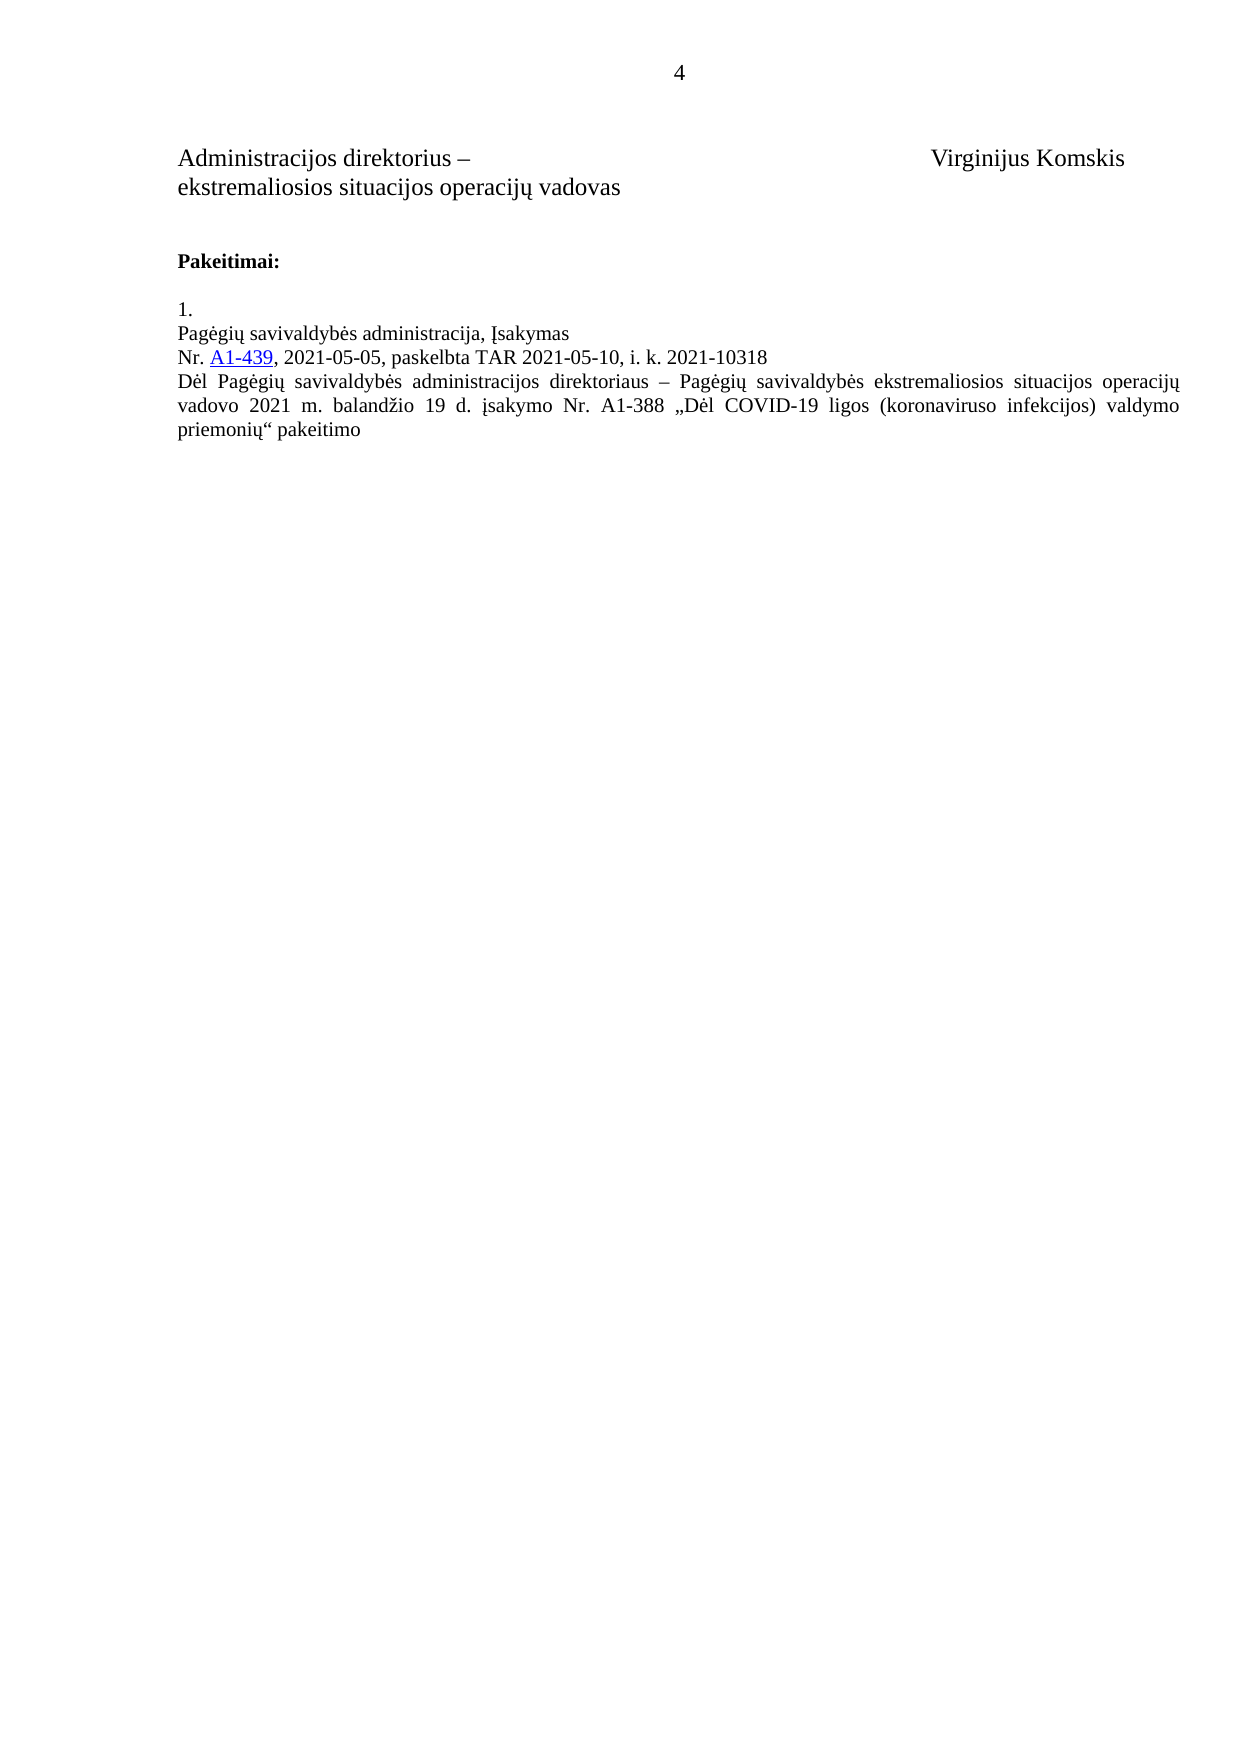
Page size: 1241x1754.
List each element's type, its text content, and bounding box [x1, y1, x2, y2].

text Dėl Pagėgių savivaldybės administracijos direktoriaus – Pagėgių savivaldybės ekstremaliosios situacijos operacijų vadovo 2021 m. balandžio 19 d. įsakymo Nr. A1-388 „Dėl COVID-19 ligos (koronaviruso infekcijos) valdymo priemonių“ pakeitimo [177, 369, 1181, 441]
text Nr. A1-439, 2021-05-05, paskelbta TAR 2021-05-10, i. k. 2021-10318 [177, 345, 1181, 369]
text Administracijos direktorius – Virginijus Komskis [177, 143, 1181, 172]
text Pagėgių savivaldybės administracija, Įsakymas [177, 321, 1181, 345]
text Pakeitimai: [177, 248, 1181, 273]
text ekstremaliosios situacijos operacijų vadovas [177, 172, 1181, 200]
text 1. [177, 297, 1181, 321]
